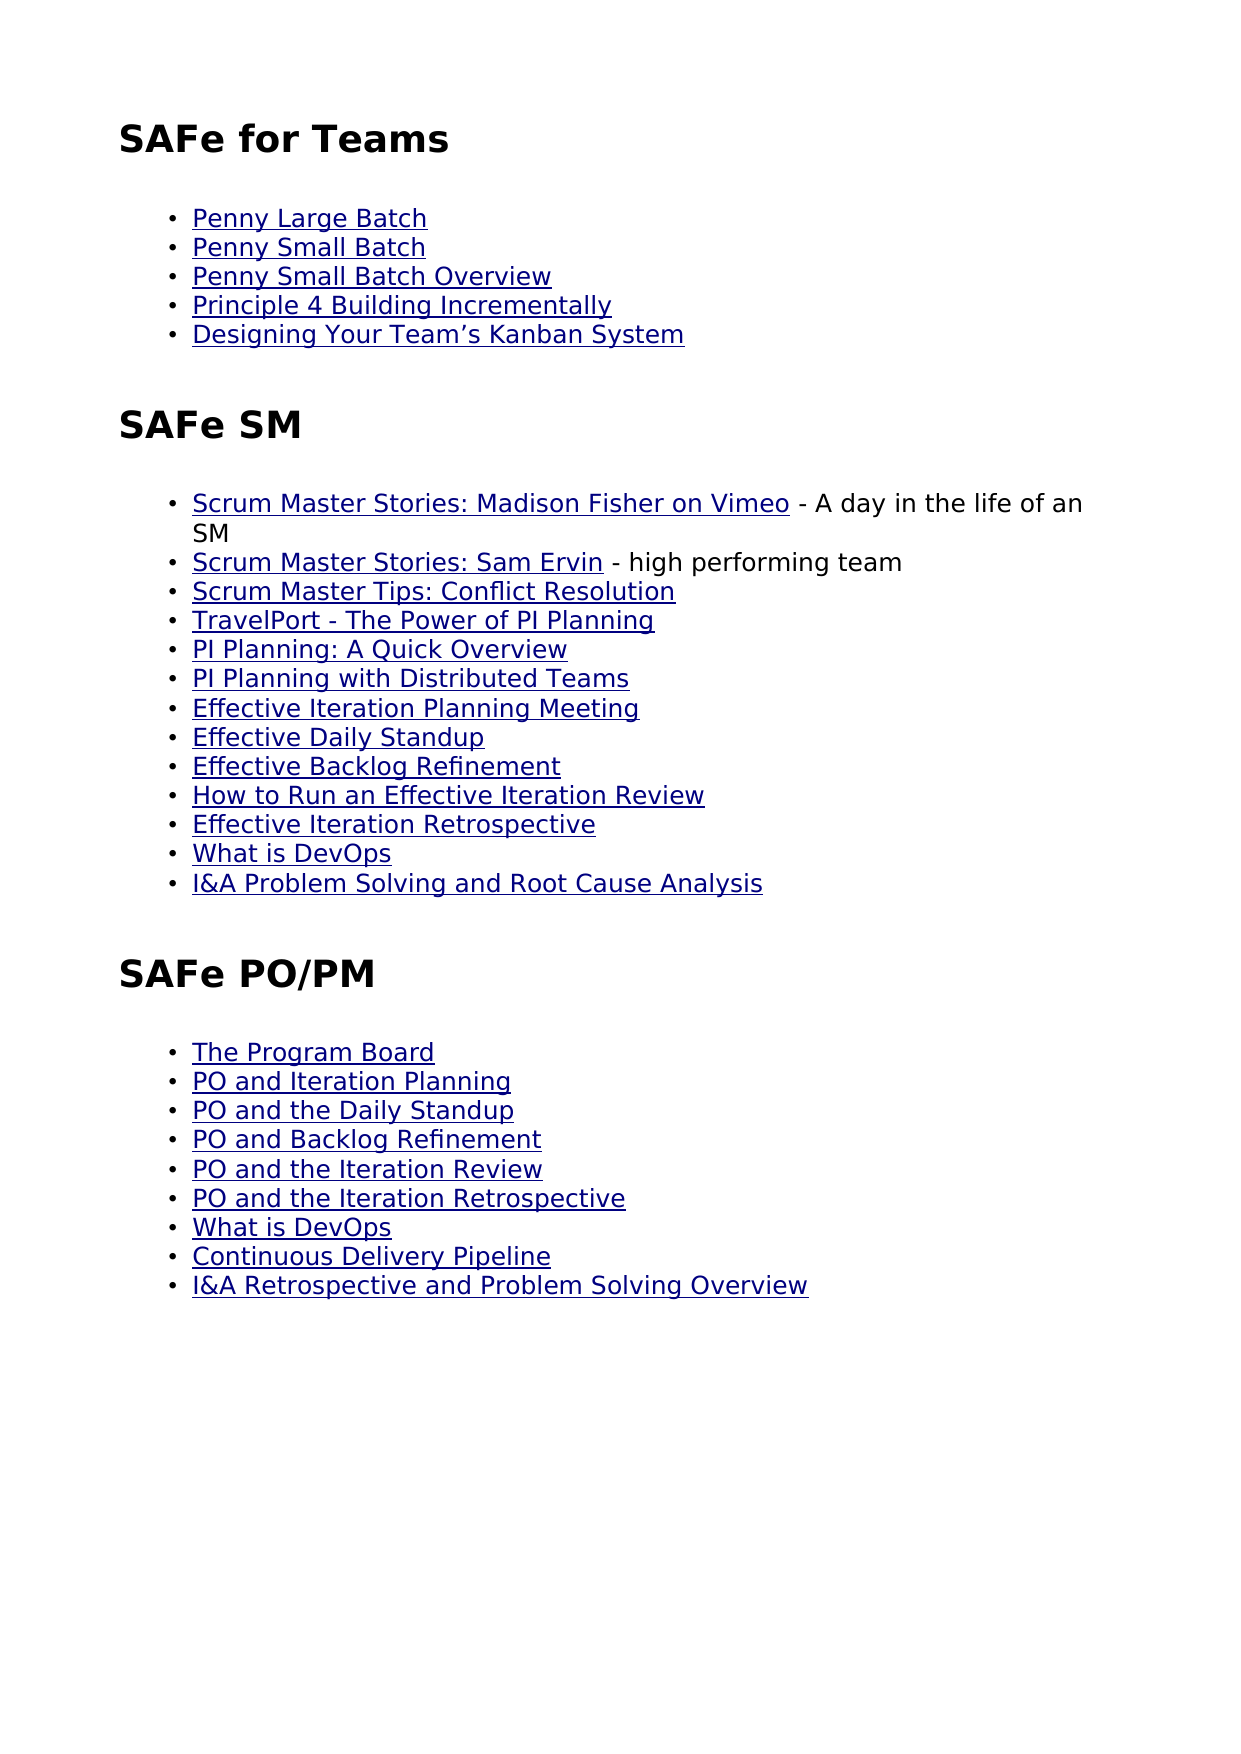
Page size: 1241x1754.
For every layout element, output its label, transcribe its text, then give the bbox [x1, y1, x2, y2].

list Scrum Master Tips: Conflict Resolution [177, 577, 1122, 606]
list Penny Small Batch [177, 233, 1122, 262]
list PO and the Iteration Retrospective [177, 1184, 1122, 1213]
subtitle SAFe for Teams [118, 118, 1122, 162]
list Scrum Master Stories: Sam Ervin - high performing team [177, 548, 1122, 577]
list PO and Iteration Planning [177, 1067, 1122, 1096]
list Effective Iteration Retrospective [177, 811, 1122, 840]
list Penny Small Batch Overview [177, 262, 1122, 291]
list What is DevOps [177, 1213, 1122, 1242]
list Designing Your Team’s Kanban System [177, 320, 1122, 349]
list Continuous Delivery Pipeline [177, 1242, 1122, 1271]
list Scrum Master Stories: Madison Fisher on Vimeo - A day in the life of an SM [177, 490, 1122, 548]
list How to Run an Effective Iteration Review [177, 781, 1122, 811]
subtitle SAFe PO/PM [118, 952, 1122, 996]
list PI Planning: A Quick Overview [177, 636, 1122, 665]
subtitle SAFe SM [118, 404, 1122, 448]
list What is DevOps [177, 840, 1122, 869]
list Effective Iteration Planning Meeting [177, 694, 1122, 723]
list The Program Board [177, 1038, 1122, 1067]
list Principle 4 Building Incrementally [177, 291, 1122, 320]
list I&A Retrospective and Problem Solving Overview [177, 1271, 1122, 1301]
list PI Planning with Distributed Teams [177, 665, 1122, 694]
list PO and the Iteration Review [177, 1155, 1122, 1184]
list PO and Backlog Refinement [177, 1126, 1122, 1155]
list TravelPort - The Power of PI Planning [177, 606, 1122, 636]
list Penny Large Batch [177, 204, 1122, 233]
list Effective Backlog Refinement [177, 752, 1122, 781]
list I&A Problem Solving and Root Cause Analysis [177, 869, 1122, 898]
list PO and the Daily Standup [177, 1096, 1122, 1126]
list Effective Daily Standup [177, 723, 1122, 752]
